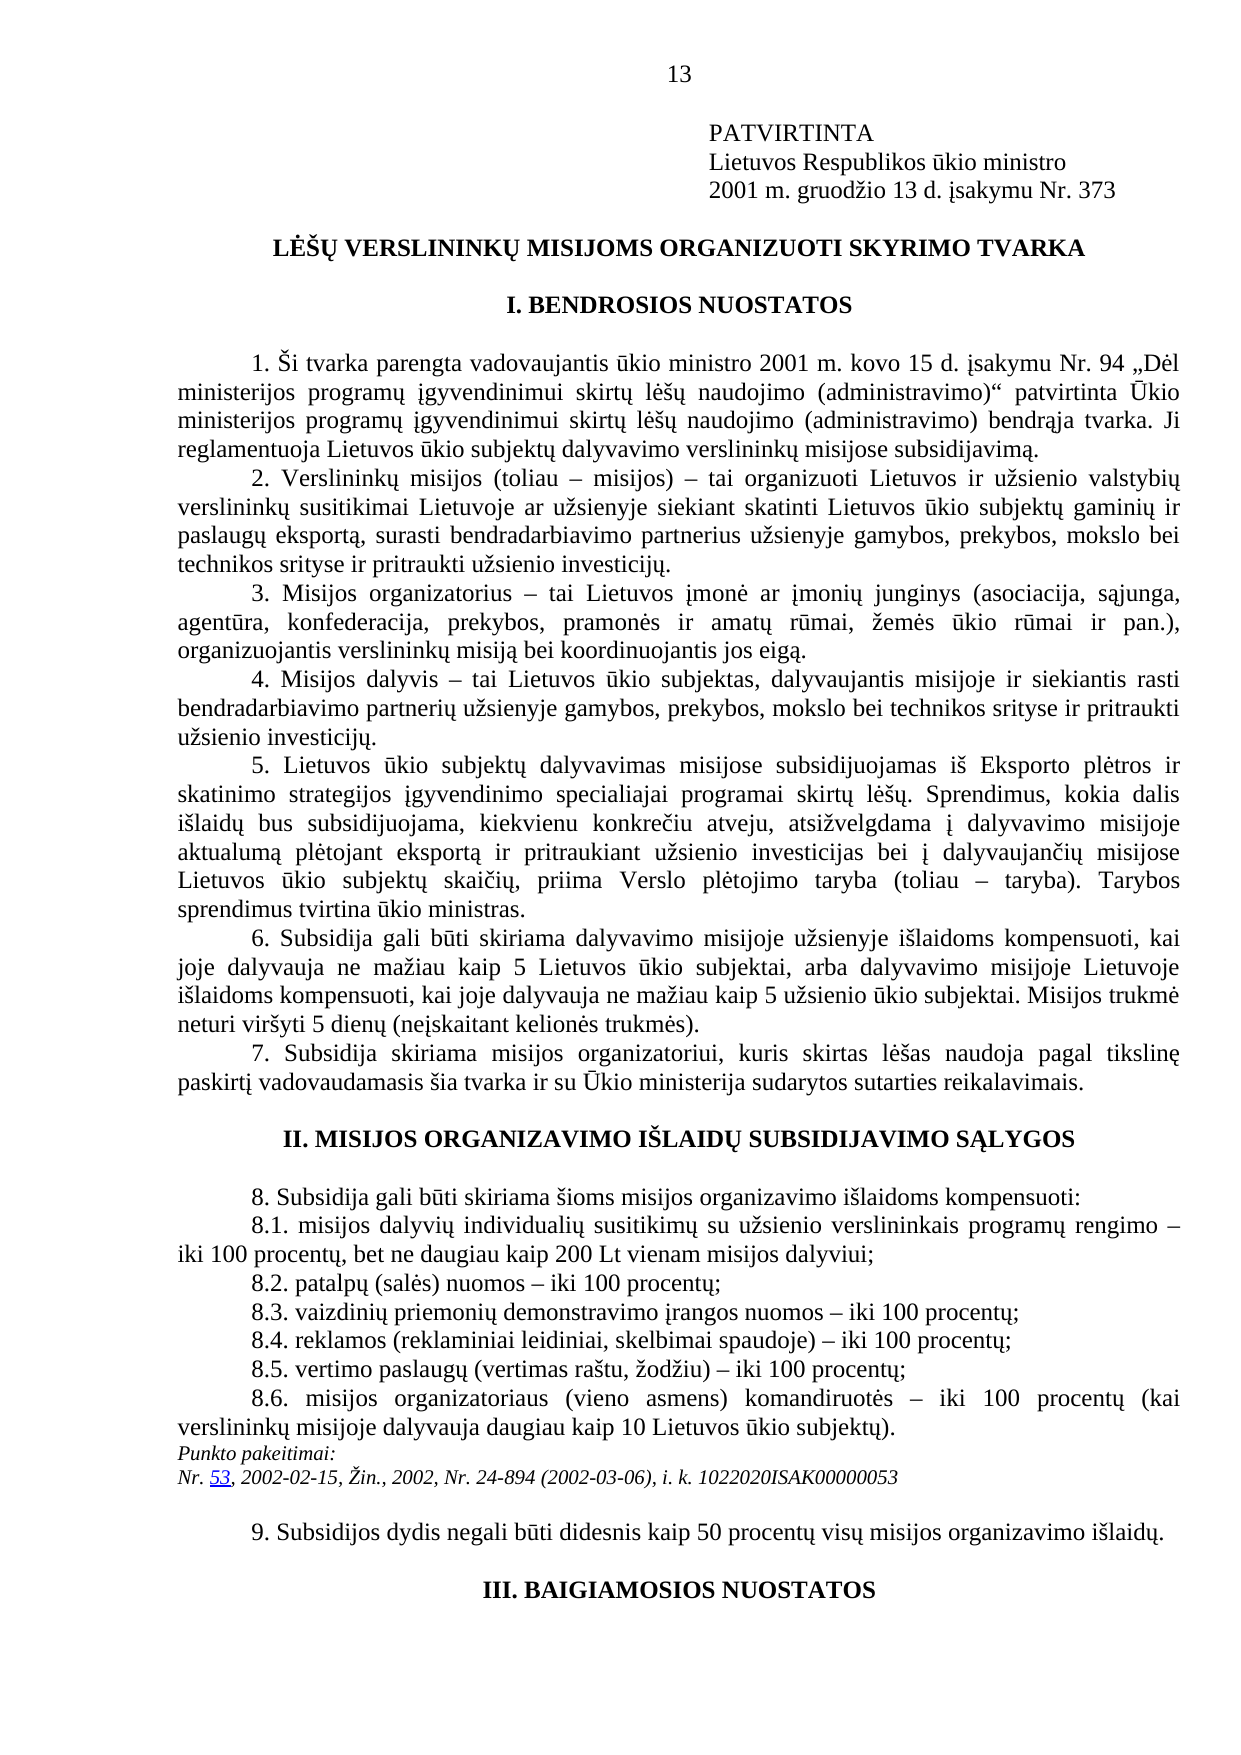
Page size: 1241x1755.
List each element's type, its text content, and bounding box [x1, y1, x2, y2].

text Lietuvos Respublikos ūkio ministro [177, 147, 1181, 176]
text LĖŠŲ VERSLININKŲ MISIJOMS ORGANIZUOTI SKYRIMO TVARKA [177, 233, 1181, 262]
text 2. Verslininkų misijos (toliau – misijos) – tai organizuoti Lietuvos ir užsienio valstybių verslininkų susitikimai Lietuvoje ar užsienyje siekiant skatinti Lietuvos ūkio subjektų gaminių ir paslaugų eksportą, surasti bendradarbiavimo partnerius užsienyje gamybos, prekybos, mokslo bei technikos srityse ir pritraukti užsienio investicijų. [177, 463, 1181, 578]
text 8.1. misijos dalyvių individualių susitikimų su užsienio verslininkais programų rengimo – iki 100 procentų, bet ne daugiau kaip 200 Lt vienam misijos dalyviui; [177, 1211, 1181, 1268]
text 6. Subsidija gali būti skiriama dalyvavimo misijoje užsienyje išlaidoms kompensuoti, kai joje dalyvauja ne mažiau kaip 5 Lietuvos ūkio subjektai, arba dalyvavimo misijoje Lietuvoje išlaidoms kompensuoti, kai joje dalyvauja ne mažiau kaip 5 užsienio ūkio subjektai. Misijos trukmė neturi viršyti 5 dienų (neįskaitant kelionės trukmės). [177, 923, 1181, 1038]
text 8.3. vaizdinių priemonių demonstravimo įrangos nuomos – iki 100 procentų; [177, 1297, 1181, 1326]
text 9. Subsidijos dydis negali būti didesnis kaip 50 procentų visų misijos organizavimo išlaidų. [177, 1517, 1181, 1546]
text III. BAIGIAMOSIOS NUOSTATOS [177, 1575, 1181, 1604]
text 8.2. patalpų (salės) nuomos – iki 100 procentų; [177, 1268, 1181, 1297]
text 7. Subsidija skiriama misijos organizatoriui, kuris skirtas lėšas naudoja pagal tikslinę paskirtį vadovaudamasis šia tvarka ir su Ūkio ministerija sudarytos sutarties reikalavimais. [177, 1038, 1181, 1096]
text Punkto pakeitimai: [177, 1441, 1181, 1465]
text Nr. 53, 2002-02-15, Žin., 2002, Nr. 24-894 (2002-03-06), i. k. 1022020ISAK00000053 [177, 1465, 1181, 1489]
text 3. Misijos organizatorius – tai Lietuvos įmonė ar įmonių junginys (asociacija, sąjunga, agentūra, konfederacija, prekybos, pramonės ir amatų rūmai, žemės ūkio rūmai ir pan.), organizuojantis verslininkų misiją bei koordinuojantis jos eigą. [177, 578, 1181, 664]
text I. BENDROSIOS NUOSTATOS [177, 291, 1181, 319]
text 5. Lietuvos ūkio subjektų dalyvavimas misijose subsidijuojamas iš Eksporto plėtros ir skatinimo strategijos įgyvendinimo specialiajai programai skirtų lėšų. Sprendimus, kokia dalis išlaidų bus subsidijuojama, kiekvienu konkrečiu atveju, atsižvelgdama į dalyvavimo misijoje aktualumą plėtojant eksportą ir pritraukiant užsienio investicijas bei į dalyvaujančių misijose Lietuvos ūkio subjektų skaičių, priima Verslo plėtojimo taryba (toliau – taryba). Tarybos sprendimus tvirtina ūkio ministras. [177, 751, 1181, 923]
text II. MISIJOS ORGANIZAVIMO IŠLAIDŲ SUBSIDIJAVIMO SĄLYGOS [177, 1124, 1181, 1153]
text 2001 m. gruodžio 13 d. įsakymu Nr. 373 [177, 176, 1181, 204]
text 4. Misijos dalyvis – tai Lietuvos ūkio subjektas, dalyvaujantis misijoje ir siekiantis rasti bendradarbiavimo partnerių užsienyje gamybos, prekybos, mokslo bei technikos srityse ir pritraukti užsienio investicijų. [177, 664, 1181, 751]
text 1. Ši tvarka parengta vadovaujantis ūkio ministro 2001 m. kovo 15 d. įsakymu Nr. 94 „Dėl ministerijos programų įgyvendinimui skirtų lėšų naudojimo (administravimo)“ patvirtinta Ūkio ministerijos programų įgyvendinimui skirtų lėšų naudojimo (administravimo) bendrąja tvarka. Ji reglamentuoja Lietuvos ūkio subjektų dalyvavimo verslininkų misijose subsidijavimą. [177, 348, 1181, 463]
text 8. Subsidija gali būti skiriama šioms misijos organizavimo išlaidoms kompensuoti: [177, 1182, 1181, 1211]
text PATVIRTINTA [709, 118, 1181, 147]
text 8.6. misijos organizatoriaus (vieno asmens) komandiruotės – iki 100 procentų (kai verslininkų misijoje dalyvauja daugiau kaip 10 Lietuvos ūkio subjektų). [177, 1383, 1181, 1441]
text 8.5. vertimo paslaugų (vertimas raštu, žodžiu) – iki 100 procentų; [177, 1354, 1181, 1383]
text 8.4. reklamos (reklaminiai leidiniai, skelbimai spaudoje) – iki 100 procentų; [177, 1326, 1181, 1354]
